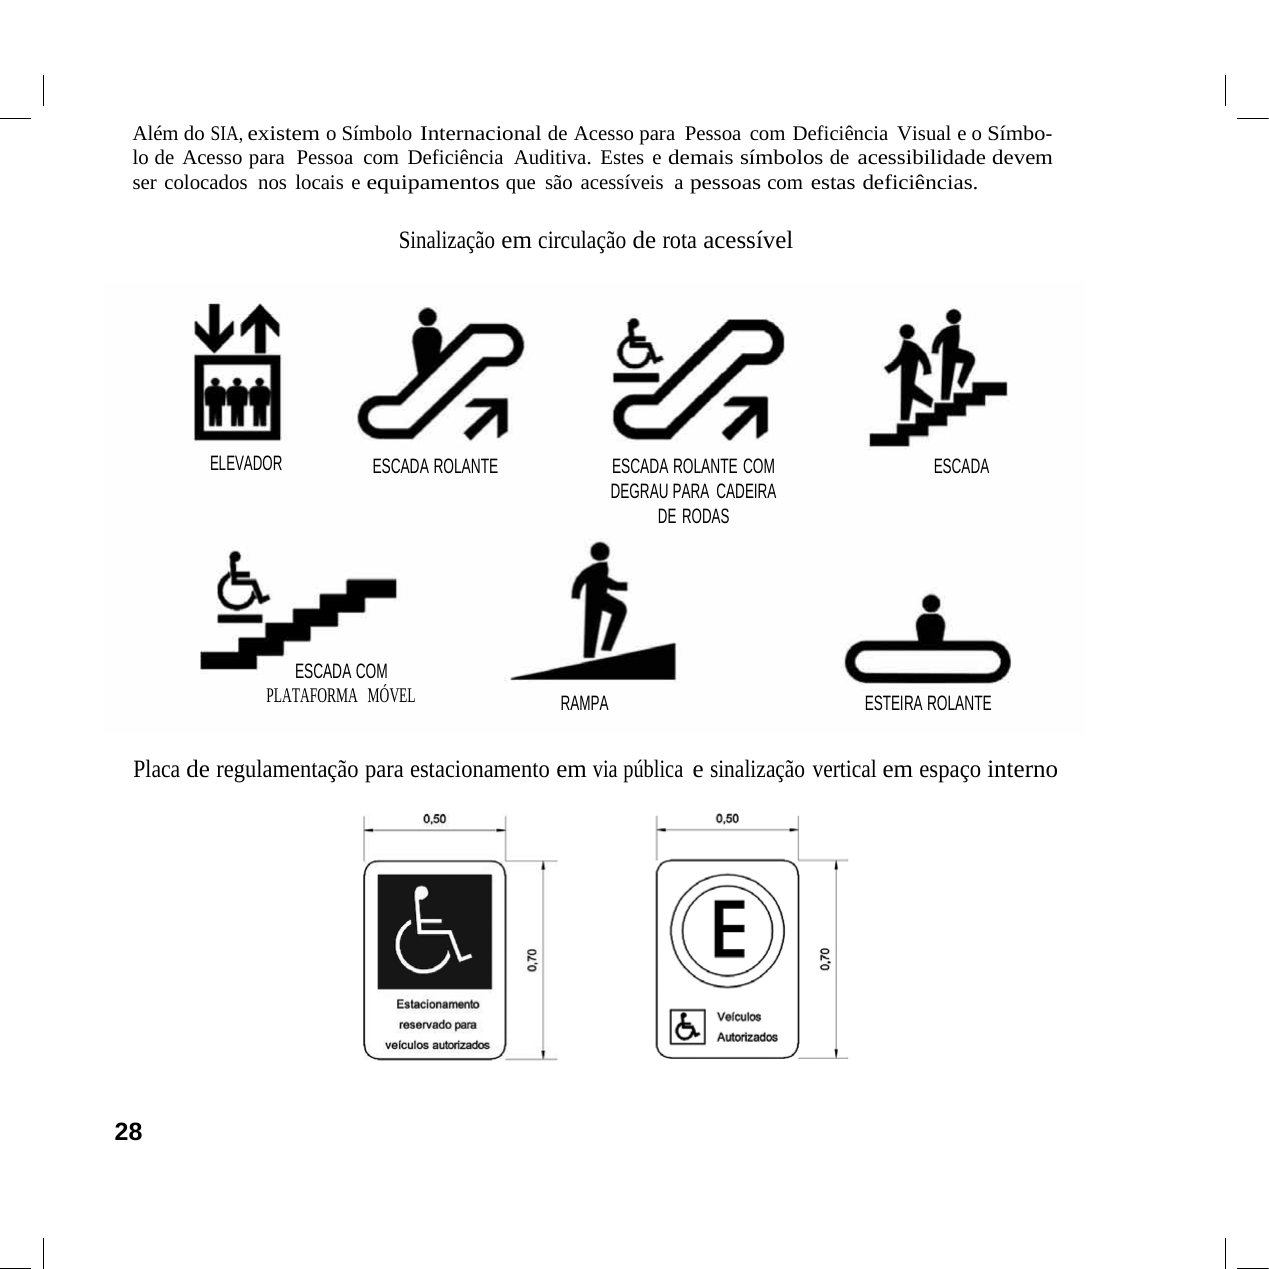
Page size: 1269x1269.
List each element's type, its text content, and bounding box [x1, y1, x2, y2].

text Além do SIA, existem o Símbolo Internacional de Acesso para Pessoa com Deficiência Visual e o Símbo- lo de Acesso para Pessoa com Deficiência Auditiva. Estes e demais símbolos de acessibilidade devem ser colocados nos locais e equipamentos que são acessíveis a pessoas com estas deficiências. [132, 120, 1053, 194]
text 28 [114, 1117, 1269, 1145]
text Sinalização em circulação de rota acessível [398, 225, 1269, 253]
text ELEVADOR [0, 451, 104, 475]
text ESCADA COM [1086, 659, 1269, 683]
text PLATAFORMA MÓVEL RAMPA ESTEIRA ROLANTE [1086, 684, 1269, 713]
text Placa de regulamentação para estacionamento em via pública e sinalização vertical em espaço interno [133, 754, 1269, 783]
text ESCADA [1086, 454, 1269, 478]
